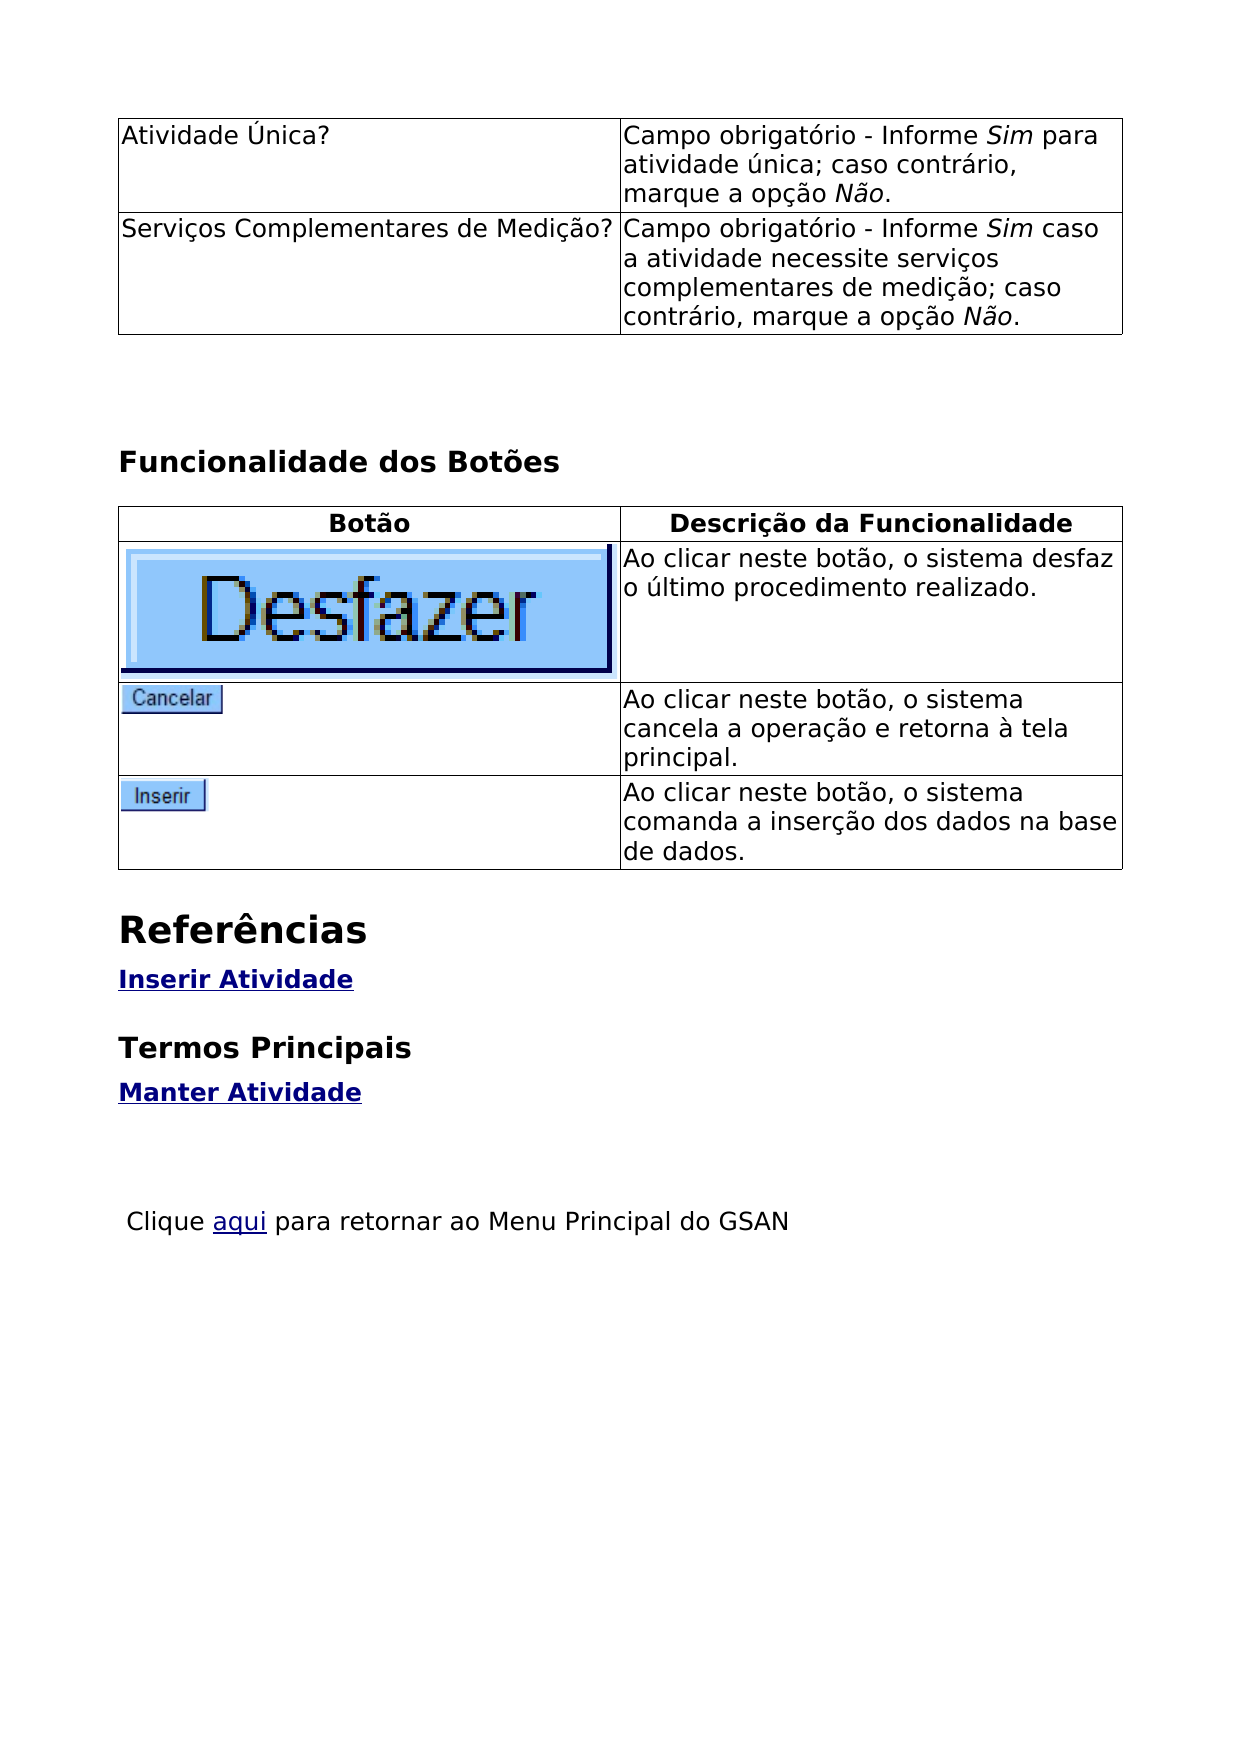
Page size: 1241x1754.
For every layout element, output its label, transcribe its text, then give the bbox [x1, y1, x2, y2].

table_cell Ao clicar neste botão, o sistema comanda a inserção dos dados na base de dados. [621, 776, 1122, 869]
text Manter Atividade [118, 1078, 1122, 1107]
table_cell Campo obrigatório - Informe Sim caso a atividade necessite serviços complementares de medição; caso contrário, marque a opção Não. [621, 213, 1122, 334]
table_cell [119, 683, 620, 775]
table_cell Ao clicar neste botão, o sistema cancela a operação e retorna à tela principal. [621, 683, 1122, 775]
table_cell Atividade Única? [119, 119, 620, 212]
table_cell [119, 542, 620, 682]
table_cell Campo obrigatório - Informe Sim para atividade única; caso contrário, marque a opção Não. [621, 119, 1122, 212]
text Inserir Atividade [118, 965, 1122, 994]
picture [121, 778, 209, 813]
subtitle Funcionalidade dos Botões [118, 445, 1122, 479]
subtitle Referências [118, 909, 1122, 952]
picture [121, 685, 223, 714]
table_cell Serviços Complementares de Medição? [119, 213, 620, 334]
text Clique aqui para retornar ao Menu Principal do GSAN [118, 1120, 1122, 1236]
subtitle Termos Principais [118, 1032, 1122, 1066]
picture [121, 544, 618, 679]
table_header Descrição da Funcionalidade [621, 507, 1122, 541]
table_cell Ao clicar neste botão, o sistema desfaz o último procedimento realizado. [621, 542, 1122, 682]
table_cell [119, 776, 620, 869]
table_header Botão [119, 507, 620, 541]
